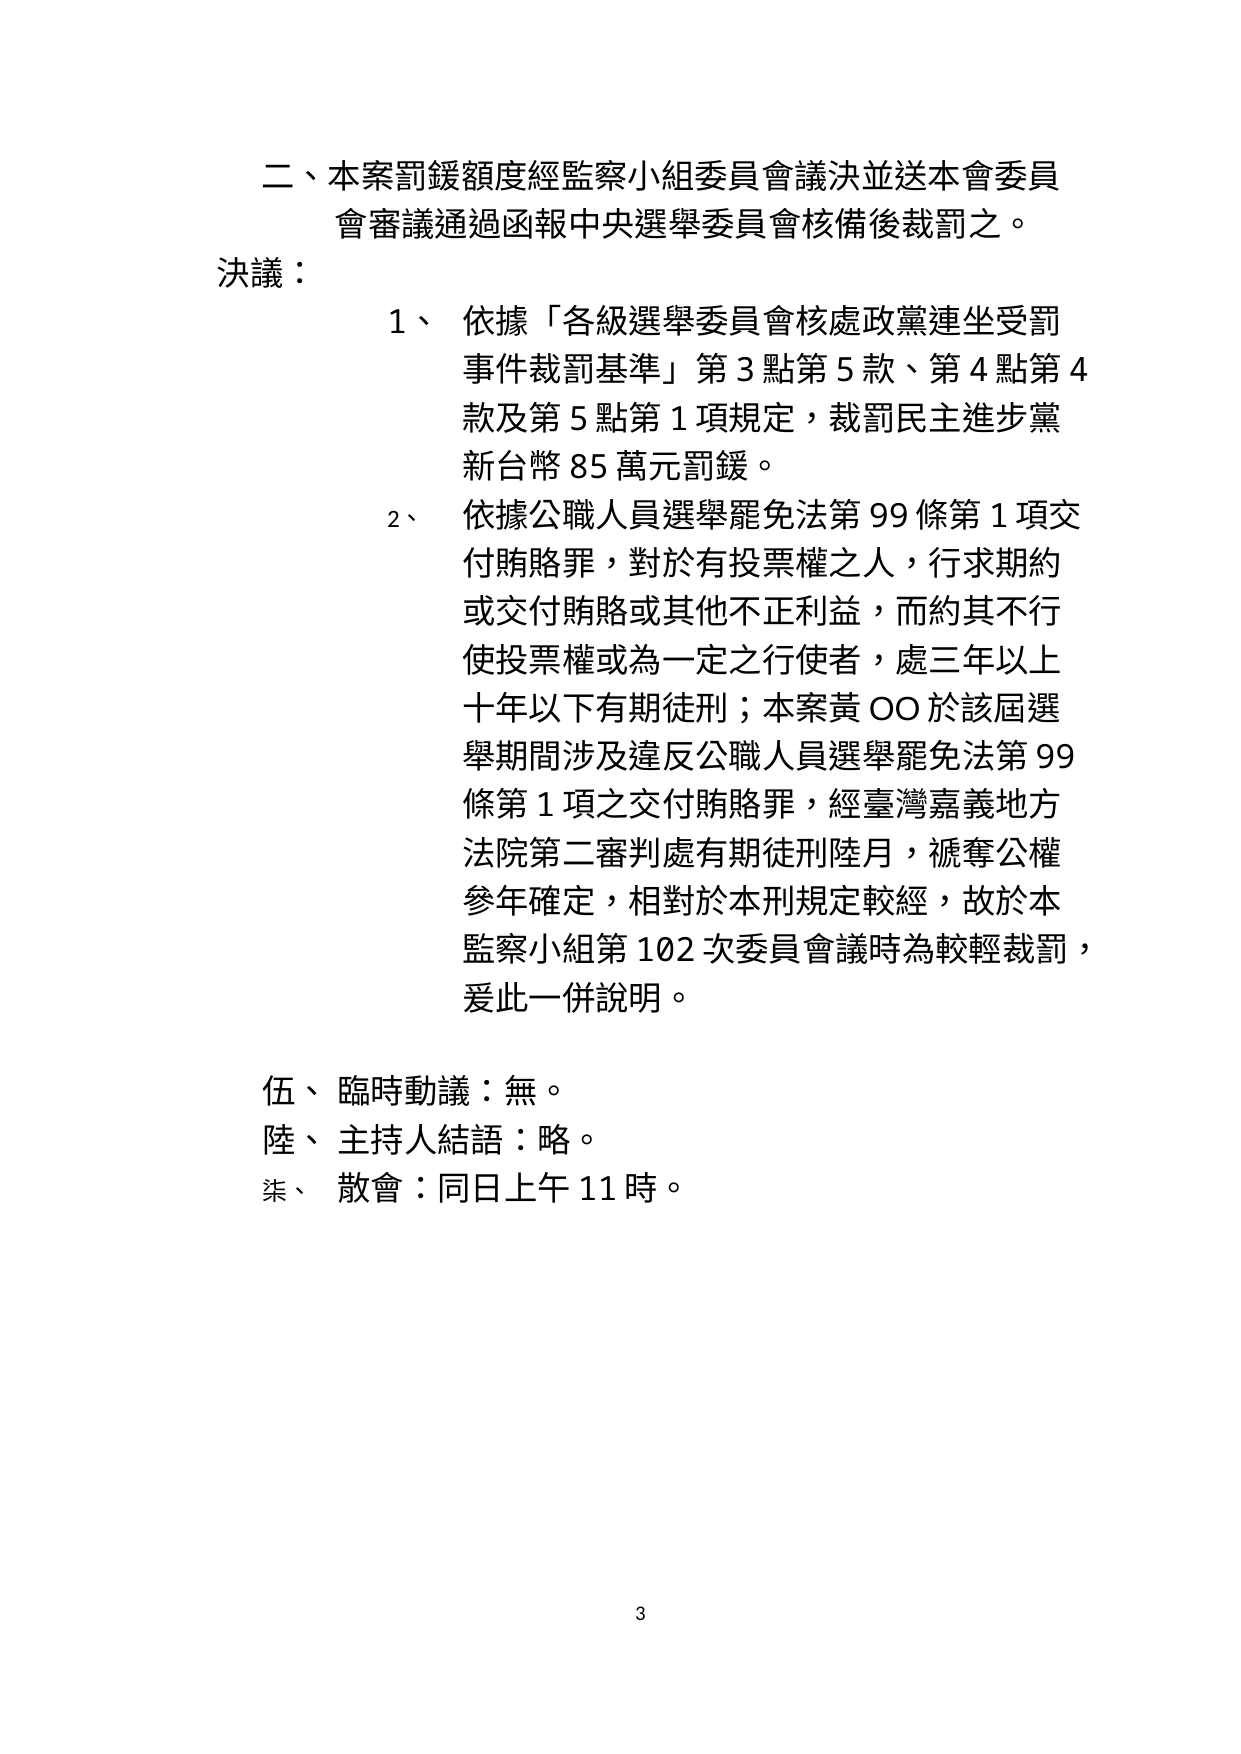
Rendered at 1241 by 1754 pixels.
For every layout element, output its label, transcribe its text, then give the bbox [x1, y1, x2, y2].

text 決議： [217, 246, 1093, 295]
list 依據「各級選舉委員會核處政黨連坐受罰事件裁罰基準」第3點第5款、第4點第4款及第5點第1項規定，裁罰民主進步黨新台幣85萬元罰鍰。 [387, 295, 1093, 488]
list 主持人結語：略。 [262, 1113, 1093, 1162]
list 依據公職人員選舉罷免法第99條第1項交付賄賂罪，對於有投票權之人，行求期約或交付賄賂或其他不正利益，而約其不行使投票權或為一定之行使者，處三年以上十年以下有期徒刑；本案黃OO於該屆選舉期間涉及違反公職人員選舉罷免法第99條第1項之交付賄賂罪，經臺灣嘉義地方法院第二審判處有期徒刑陸月，禠奪公權參年確定，相對於本刑規定較經，故於本監察小組第102次委員會議時為較輕裁罰，爰此一併說明。 [387, 488, 1093, 1020]
list 散會：同日上午11時。 [262, 1162, 1093, 1210]
list 臨時動議：無。 [262, 1065, 1093, 1113]
text 二、本案罰鍰額度經監察小組委員會議決並送本會委員會審議通過函報中央選舉委員會核備後裁罰之。 [261, 150, 1093, 246]
